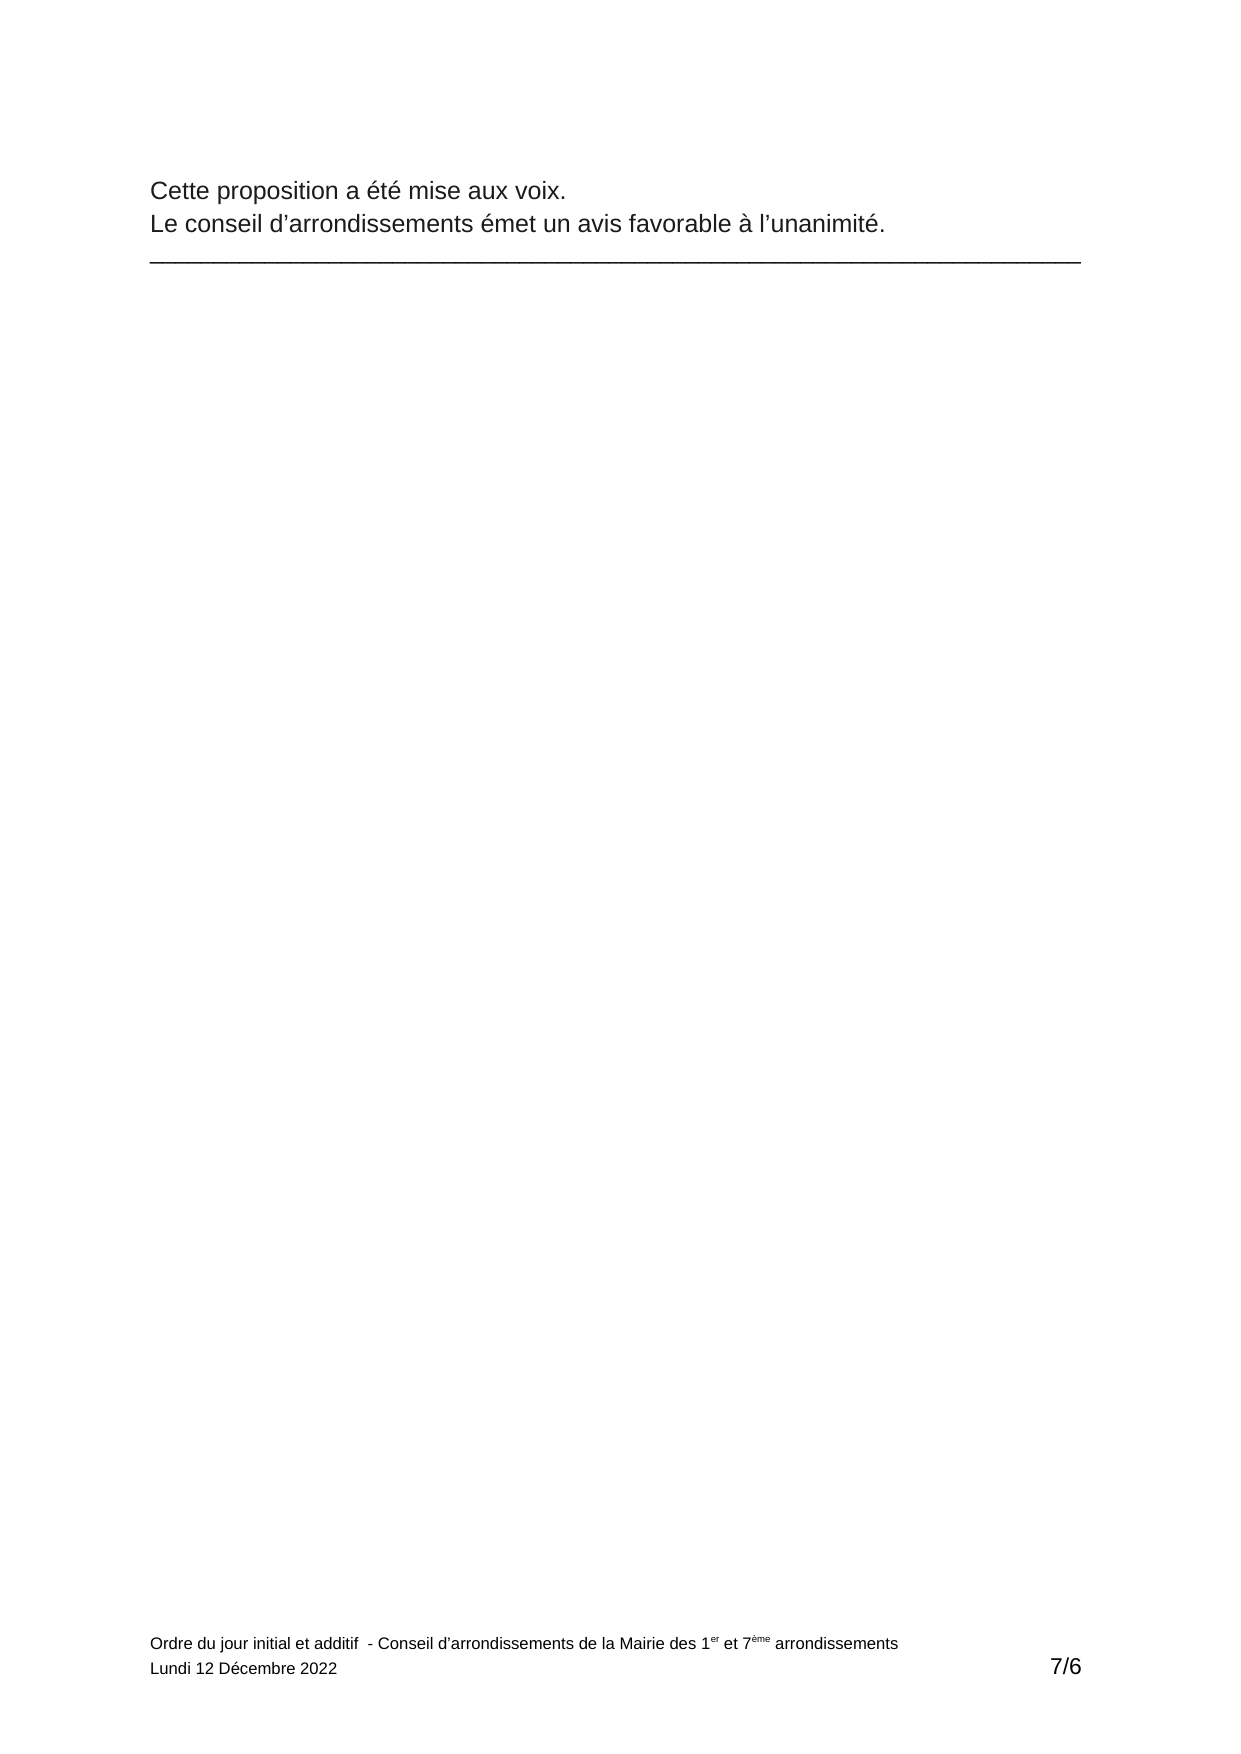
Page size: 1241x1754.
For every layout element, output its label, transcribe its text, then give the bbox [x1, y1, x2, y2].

text Le conseil d’arrondissements émet un avis favorable à l’unanimité. [150, 209, 1061, 238]
text _________________________________________________________________________ [150, 238, 1090, 264]
text Cette proposition a été mise aux voix. [150, 176, 1061, 205]
